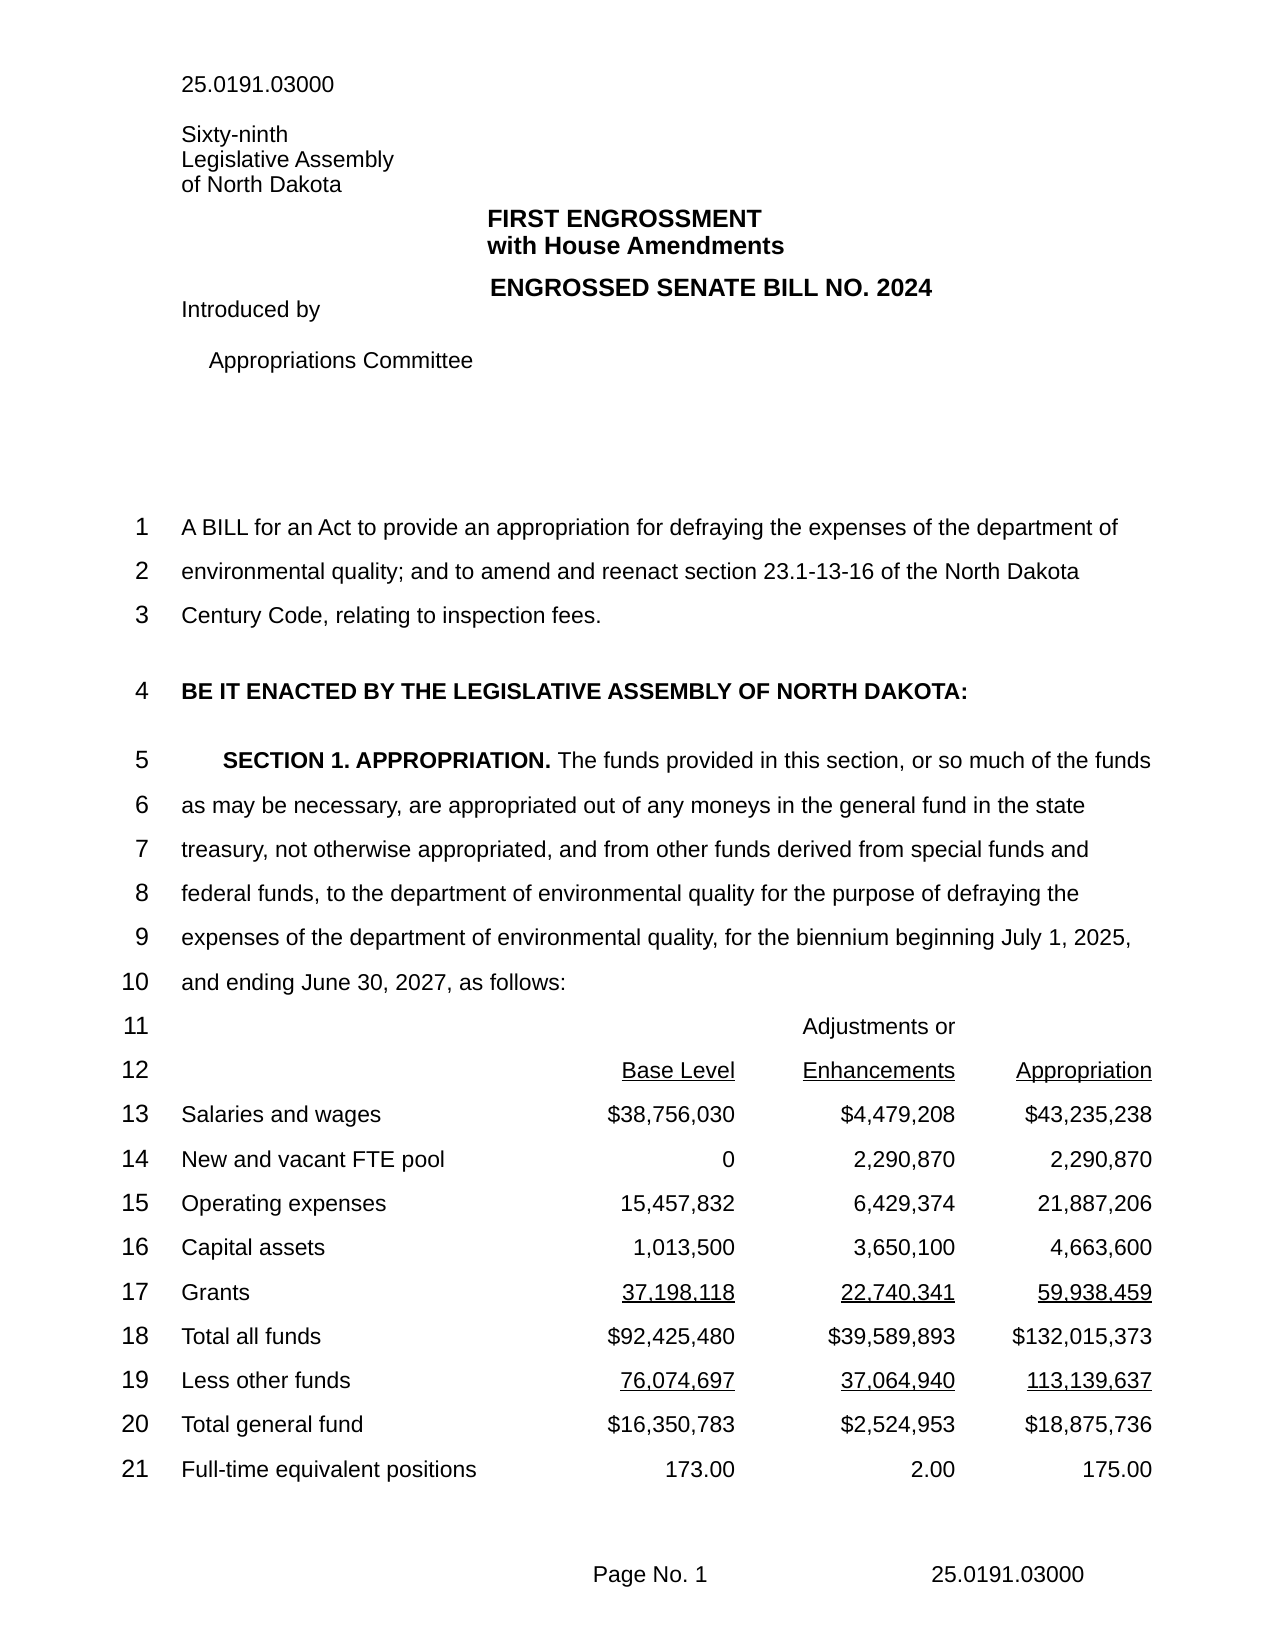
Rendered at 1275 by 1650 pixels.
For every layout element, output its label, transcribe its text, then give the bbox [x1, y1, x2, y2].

text of North Dakota [181, 173, 1154, 198]
text Sixty-ninth [181, 123, 1154, 148]
text Appropriations Committee [208, 350, 1154, 373]
title with House Amendments [487, 233, 785, 260]
title ENGROSSED Senate BILL NO. 2024 [490, 272, 932, 301]
text Legislative Assembly [181, 148, 1154, 173]
title FIRST ENGROSSMENT [487, 206, 785, 233]
title A BILL for an Act to provide an appropriation for defraying the expenses of the department of environmental quality; and to amend and reenact section 23.1‑13‑16 of the North Dakota Century Code, relating to inspection fees. [181, 500, 1154, 633]
text SECTION 1. APPROPRIATION. The funds provided in this section, or so much of the funds as may be necessary, are appropriated out of any moneys in the general fund in the state treasury, not otherwise appropriated, and from other funds derived from special funds and federal funds, to the department of environmental quality for the purpose of defraying the expenses of the department of environmental quality, for the biennium beginning July 1, 2025, and ending June 30, 2027, as follows: [181, 733, 1154, 999]
text Introduced by [181, 298, 1154, 323]
text 25.0191.03000 [181, 73, 1154, 98]
text BE IT ENACTED BY THE LEGISLATIVE ASSEMBLY OF NORTH DAKOTA: [181, 664, 1154, 708]
text Adjustments or Base Level Enhancements Appropriation Salaries and wages $38,756,030 $4,479,208 $43,235,238 New and vacant FTE pool 0 2,290,870 2,290,870 Operating expenses 15,457,832 6,429,374 21,887,206 Capital assets 1,013,500 3,650,100 4,663,600 Grants 37,198,118 22,740,341 59,938,459 Total all funds $92,425,480 $39,589,893 $132,015,373 Less other funds 76,074,697 37,064,940 113,139,637 Total general fund $16,350,783 $2,524,953 $18,875,736 Full-time equivalent positions 173.00 2.00 175.00 [181, 999, 1154, 1486]
